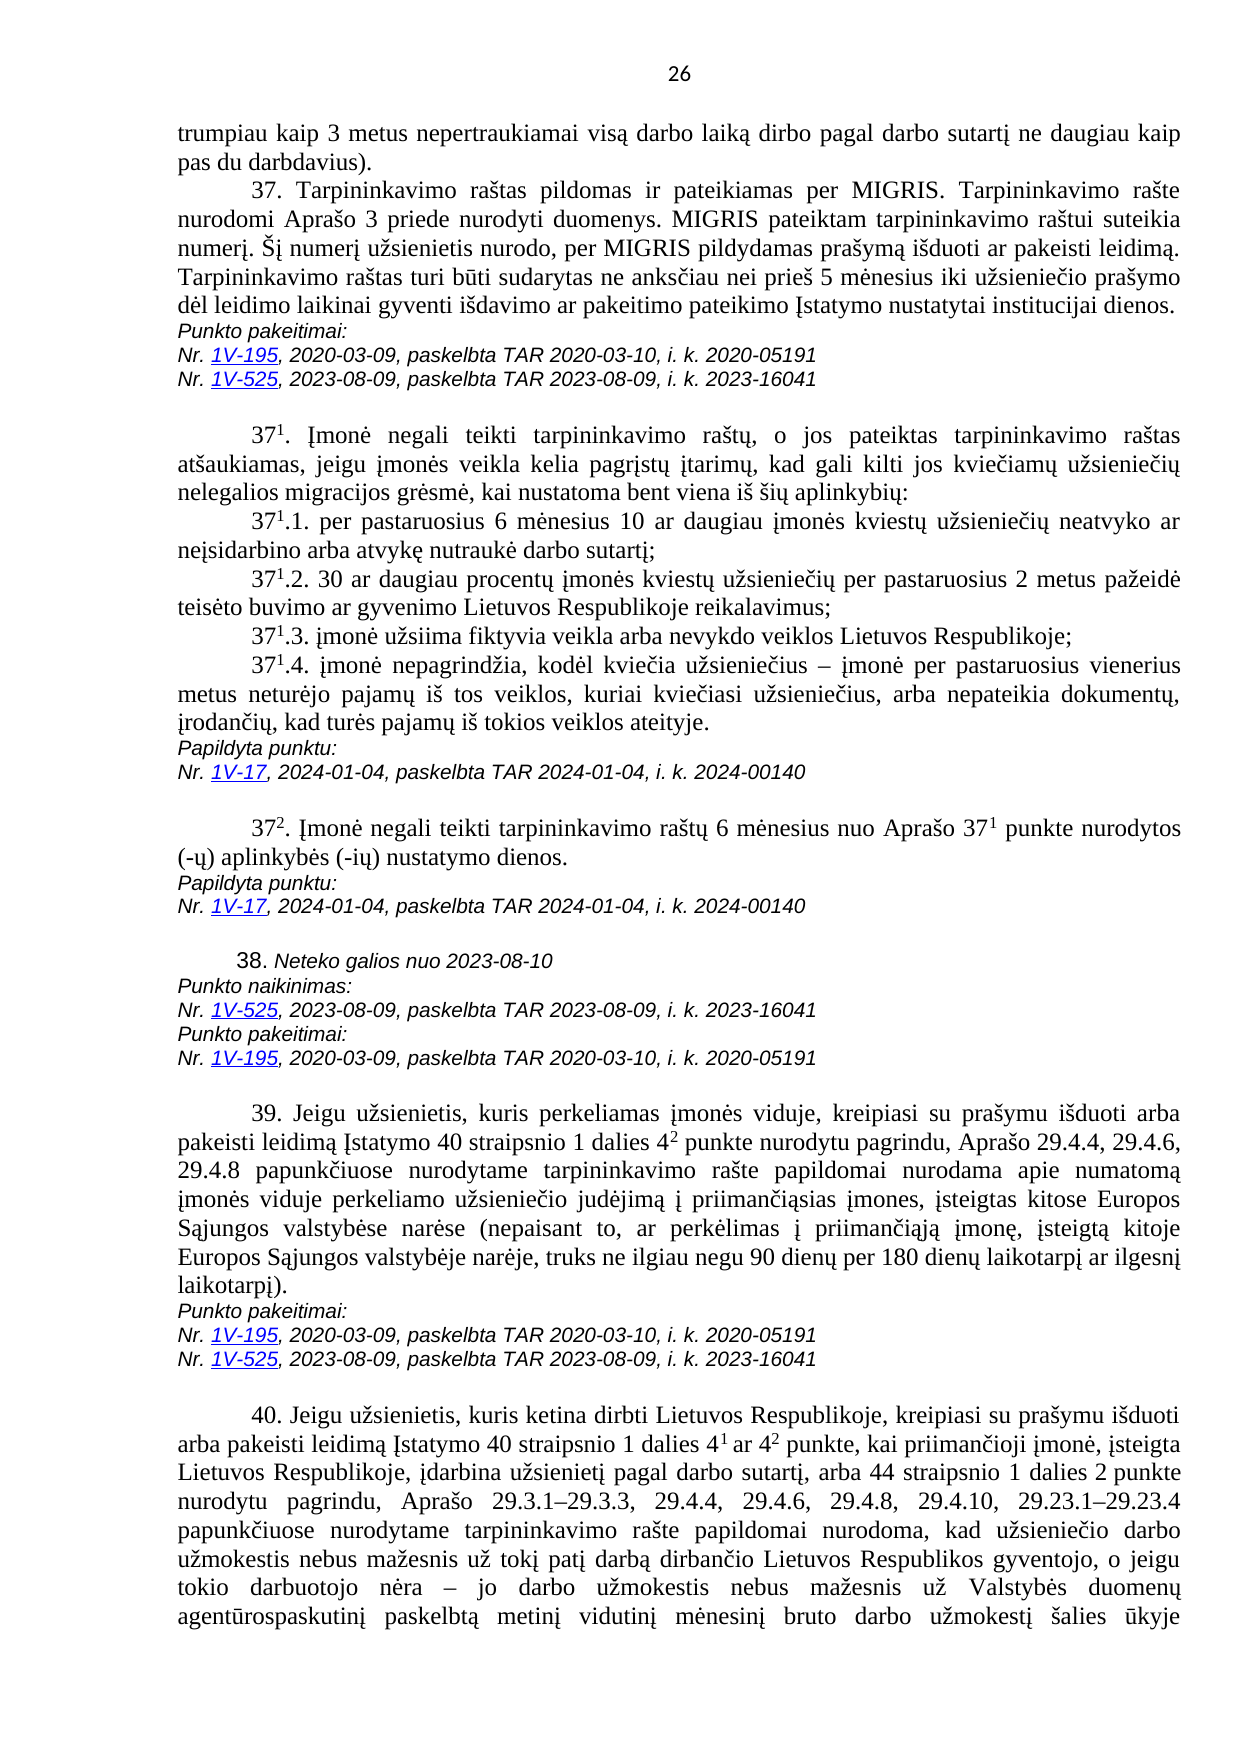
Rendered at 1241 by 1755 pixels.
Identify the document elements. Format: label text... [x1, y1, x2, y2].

text 371. Įmonė negali teikti tarpininkavimo raštų, o jos pateiktas tarpininkavimo raštas atšaukiamas, jeigu įmonės veikla kelia pagrįstų įtarimų, kad gali kilti jos kviečiamų užsieniečių nelegalios migracijos grėsmė, kai nustatoma bent viena iš šių aplinkybių: [177, 420, 1181, 506]
text Papildyta punktu: [177, 870, 1181, 894]
text Nr. 1V-195, 2020-03-09, paskelbta TAR 2020-03-10, i. k. 2020-05191 [177, 343, 1181, 367]
text Papildyta punktu: [177, 736, 1181, 760]
text 39. Jeigu užsienietis, kuris perkeliamas įmonės viduje, kreipiasi su prašymu išduoti arba pakeisti leidimą Įstatymo 40 straipsnio 1 dalies 42 punkte nurodytu pagrindu, Aprašo 29.4.4, 29.4.6, 29.4.8 papunkčiuose nurodytame tarpininkavimo rašte papildomai nurodama apie numatomą įmonės viduje perkeliamo užsieniečio judėjimą į priimančiąsias įmones, įsteigtas kitose Europos Sąjungos valstybėse narėse (nepaisant to, ar perkėlimas į priimančiąją įmonę, įsteigtą kitoje Europos Sąjungos valstybėje narėje, truks ne ilgiau negu 90 dienų per 180 dienų laikotarpį ar ilgesnį laikotarpį). [177, 1098, 1181, 1299]
text Punkto pakeitimai: [177, 319, 1181, 343]
text Nr. 1V-17, 2024-01-04, paskelbta TAR 2024-01-04, i. k. 2024-00140 [177, 760, 1181, 784]
text 37. Tarpininkavimo raštas pildomas ir pateikiamas per MIGRIS. Tarpininkavimo rašte nurodomi Aprašo 3 priede nurodyti duomenys. MIGRIS pateiktam tarpininkavimo raštui suteikia numerį. Šį numerį užsienietis nurodo, per MIGRIS pildydamas prašymą išduoti ar pakeisti leidimą. Tarpininkavimo raštas turi būti sudarytas ne anksčiau nei prieš 5 mėnesius iki užsieniečio prašymo dėl leidimo laikinai gyventi išdavimo ar pakeitimo pateikimo Įstatymo nustatytai institucijai dienos. [177, 176, 1181, 319]
text 371.3. įmonė užsiima fiktyvia veikla arba nevykdo veiklos Lietuvos Respublikoje; [177, 621, 1181, 650]
text Nr. 1V-525, 2023-08-09, paskelbta TAR 2023-08-09, i. k. 2023-16041 [177, 367, 1181, 391]
text Punkto pakeitimai: [177, 1021, 1181, 1045]
text Nr. 1V-525, 2023-08-09, paskelbta TAR 2023-08-09, i. k. 2023-16041 [177, 1347, 1181, 1371]
text 372. Įmonė negali teikti tarpininkavimo raštų 6 mėnesius nuo Aprašo 371 punkte nurodytos (-ų) aplinkybės (-ių) nustatymo dienos. [177, 813, 1181, 870]
text Nr. 1V-525, 2023-08-09, paskelbta TAR 2023-08-09, i. k. 2023-16041 [177, 997, 1181, 1021]
text 371.2. 30 ar daugiau procentų įmonės kviestų užsieniečių per pastaruosius 2 metus pažeidė teisėto buvimo ar gyvenimo Lietuvos Respublikoje reikalavimus; [177, 564, 1181, 621]
text 371.1. per pastaruosius 6 mėnesius 10 ar daugiau įmonės kviestų užsieniečių neatvyko ar neįsidarbino arba atvykę nutraukė darbo sutartį; [177, 506, 1181, 564]
text 40. Jeigu užsienietis, kuris ketina dirbti Lietuvos Respublikoje, kreipiasi su prašymu išduoti arba pakeisti leidimą Įstatymo 40 straipsnio 1 dalies 41 ar 42 punkte, kai priimančioji įmonė, įsteigta Lietuvos Respublikoje, įdarbina užsienietį pagal darbo sutartį, arba 44 straipsnio 1 dalies 2 punkte nurodytu pagrindu, Aprašo 29.3.1–29.3.3, 29.4.4, 29.4.6, 29.4.8, 29.4.10, 29.23.1–29.23.4 papunkčiuose nurodytame tarpininkavimo rašte papildomai nurodoma, kad užsieniečio darbo užmokestis nebus mažesnis už tokį patį darbą dirbančio Lietuvos Respublikos gyventojo, o jeigu tokio darbuotojo nėra – jo darbo užmokestis nebus mažesnis už Valstybės duomenų agentūrospaskutinį paskelbtą metinį vidutinį mėnesinį bruto darbo užmokestį šalies ūkyje [177, 1400, 1181, 1630]
text trumpiau kaip 3 metus nepertraukiamai visą darbo laiką dirbo pagal darbo sutartį ne daugiau kaip pas du darbdavius). [177, 118, 1181, 176]
text Nr. 1V-17, 2024-01-04, paskelbta TAR 2024-01-04, i. k. 2024-00140 [177, 894, 1181, 918]
text Punkto pakeitimai: [177, 1299, 1181, 1323]
text Nr. 1V-195, 2020-03-09, paskelbta TAR 2020-03-10, i. k. 2020-05191 [177, 1045, 1181, 1069]
text Punkto naikinimas: [177, 973, 1181, 997]
text Nr. 1V-195, 2020-03-09, paskelbta TAR 2020-03-10, i. k. 2020-05191 [177, 1323, 1181, 1347]
text 371.4. įmonė nepagrindžia, kodėl kviečia užsieniečius – įmonė per pastaruosius vienerius metus neturėjo pajamų iš tos veiklos, kuriai kviečiasi užsieniečius, arba nepateikia dokumentų, įrodančių, kad turės pajamų iš tokios veiklos ateityje. [177, 650, 1181, 736]
text 38. Neteko galios nuo 2023-08-10 [177, 947, 1181, 973]
